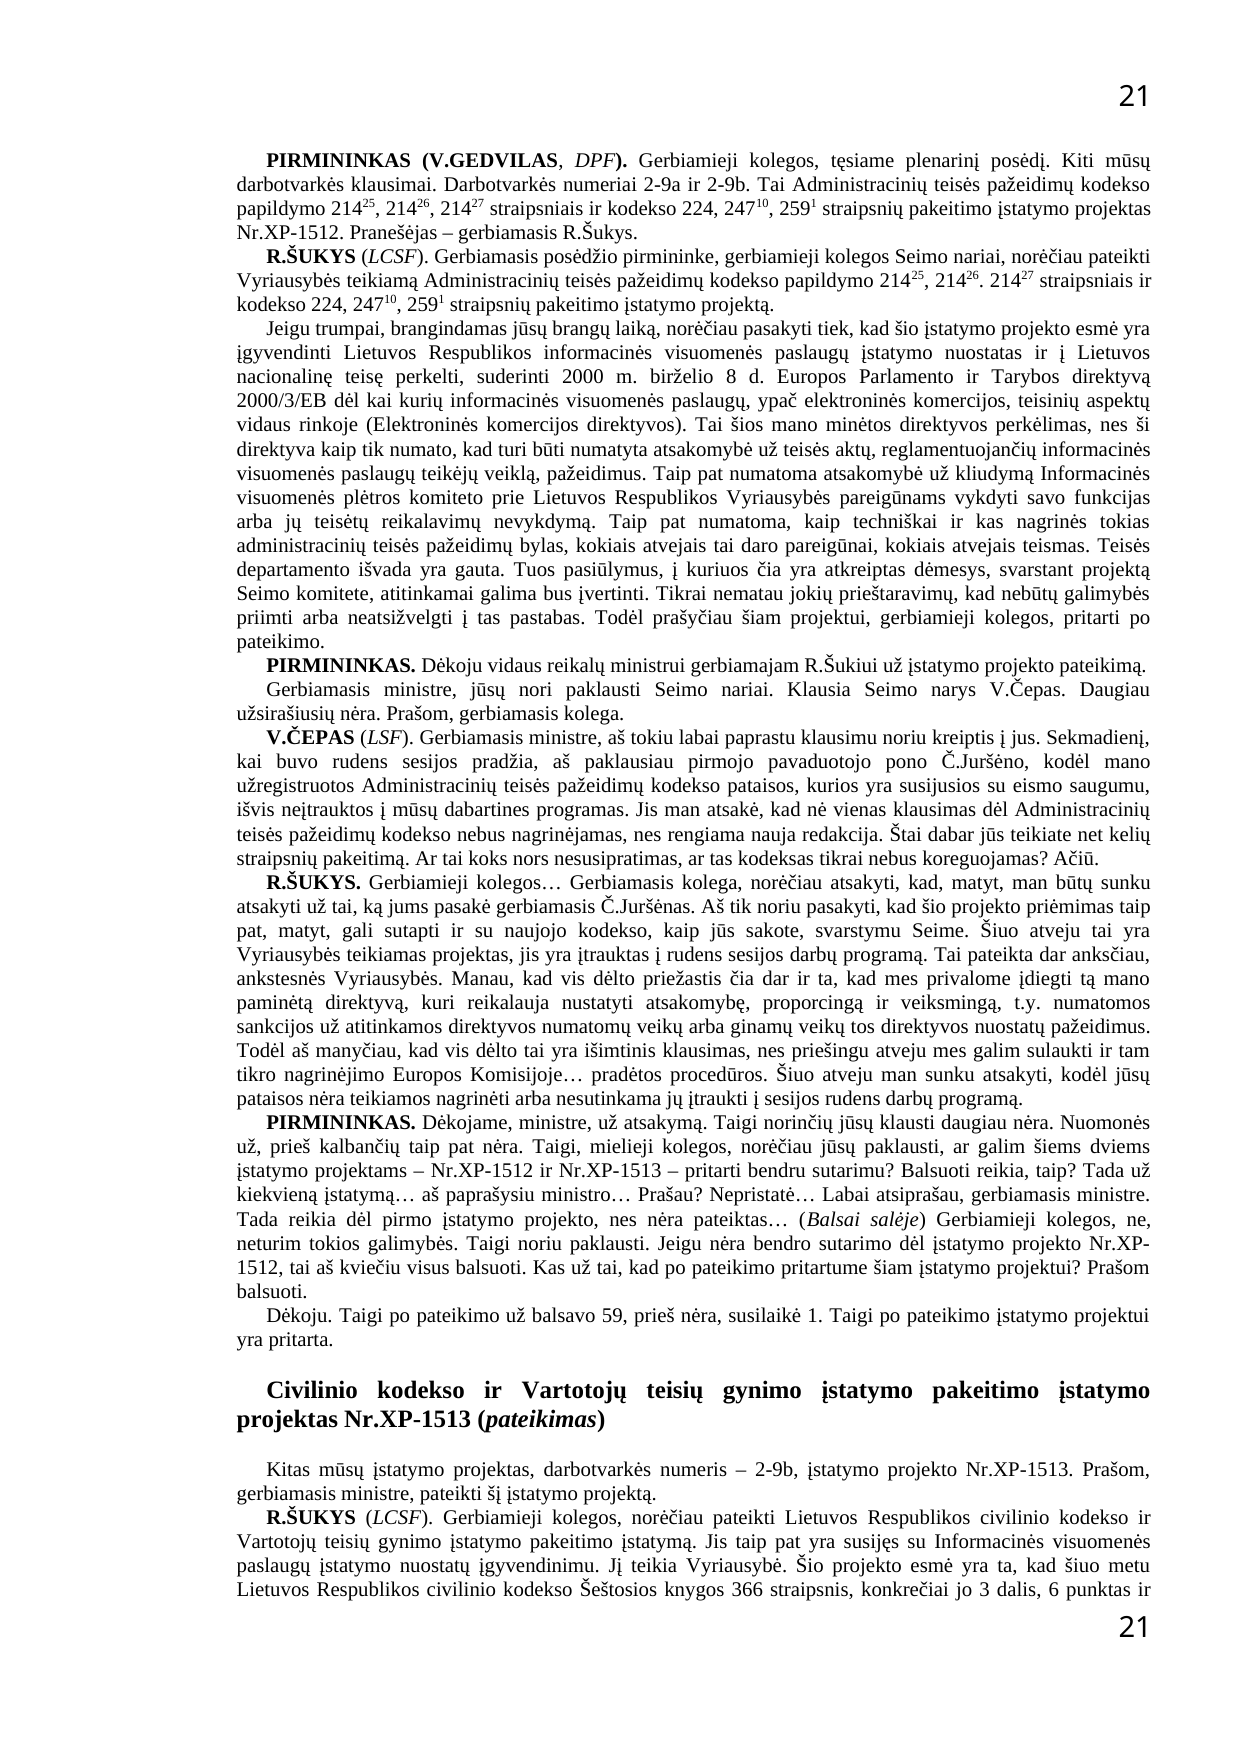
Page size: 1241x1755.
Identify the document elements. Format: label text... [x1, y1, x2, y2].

text Gerbiamasis ministre, jūsų nori paklausti Seimo nariai. Klausia Seimo narys V.Čepas. Daugiau užsirašiusių nėra. Prašom, gerbiamasis kolega. [236, 677, 1152, 725]
text Kitas mūsų įstatymo projektas, darbotvarkės numeris – 2-9b, įstatymo projekto Nr.XP-1513. Prašom, gerbiamasis ministre, pateikti šį įstatymo projektą. [236, 1456, 1152, 1504]
text R.ŠUKYS (LCSF). Gerbiamieji kolegos, norėčiau pateikti Lietuvos Respublikos civilinio kodekso ir Vartotojų teisių gynimo įstatymo pakeitimo įstatymą. Jis taip pat yra susijęs su Informacinės visuomenės paslaugų įstatymo nuostatų įgyvendinimu. Jį teikia Vyriausybė. Šio projekto esmė yra ta, kad šiuo metu Lietuvos Respublikos civilinio kodekso Šeštosios knygos 366 straipsnis, konkrečiai jo 3 dalis, 6 punktas ir [236, 1504, 1152, 1601]
text Dėkoju. Taigi po pateikimo už balsavo 59, prieš nėra, susilaikė 1. Taigi po pateikimo įstatymo projektui yra pritarta. [236, 1303, 1152, 1351]
text Jeigu trumpai, brangindamas jūsų brangų laiką, norėčiau pasakyti tiek, kad šio įstatymo projekto esmė yra įgyvendinti Lietuvos Respublikos informacinės visuomenės paslaugų įstatymo nuostatas ir į Lietuvos nacionalinę teisę perkelti, suderinti 2000 m. birželio 8 d. Europos Parlamento ir Tarybos direktyvą 2000/3/EB dėl kai kurių informacinės visuomenės paslaugų, ypač elektroninės komercijos, teisinių aspektų vidaus rinkoje (Elektroninės komercijos direktyvos). Tai šios mano minėtos direktyvos perkėlimas, nes ši direktyva kaip tik numato, kad turi būti numatyta atsakomybė už teisės aktų, reglamentuojančių informacinės visuomenės paslaugų teikėjų veiklą, pažeidimus. Taip pat numatoma atsakomybė už kliudymą Informacinės visuomenės plėtros komiteto prie Lietuvos Respublikos Vyriausybės pareigūnams vykdyti savo funkcijas arba jų teisėtų reikalavimų nevykdymą. Taip pat numatoma, kaip techniškai ir kas nagrinės tokias administracinių teisės pažeidimų bylas, kokiais atvejais tai daro pareigūnai, kokiais atvejais teismas. Teisės departamento išvada yra gauta. Tuos pasiūlymus, į kuriuos čia yra atkreiptas dėmesys, svarstant projektą Seimo komitete, atitinkamai galima bus įvertinti. Tikrai nematau jokių prieštaravimų, kad nebūtų galimybės priimti arba neatsižvelgti į tas pastabas. Todėl prašyčiau šiam projektui, gerbiamieji kolegos, pritarti po pateikimo. [236, 316, 1152, 653]
text Civilinio kodekso ir Vartotojų teisių gynimo įstatymo pakeitimo įstatymo projektas Nr.XP-1513 (pateikimas) [236, 1375, 1152, 1432]
text PIRMININKAS. Dėkojame, ministre, už atsakymą. Taigi norinčių jūsų klausti daugiau nėra. Nuomonės už, prieš kalbančių taip pat nėra. Taigi, mielieji kolegos, norėčiau jūsų paklausti, ar galim šiems dviems įstatymo projektams – Nr.XP-1512 ir Nr.XP-1513 – pritarti bendru sutarimu? Balsuoti reikia, taip? Tada už kiekvieną įstatymą… aš paprašysiu ministro… Prašau? Nepristatė… Labai atsiprašau, gerbiamasis ministre. Tada reikia dėl pirmo įstatymo projekto, nes nėra pateiktas… (Balsai salėje) Gerbiamieji kolegos, ne, neturim tokios galimybės. Taigi noriu paklausti. Jeigu nėra bendro sutarimo dėl įstatymo projekto Nr.XP-1512, tai aš kviečiu visus balsuoti. Kas už tai, kad po pateikimo pritartume šiam įstatymo projektui? Prašom balsuoti. [236, 1110, 1152, 1303]
text R.ŠUKYS. Gerbiamieji kolegos… Gerbiamasis kolega, norėčiau atsakyti, kad, matyt, man būtų sunku atsakyti už tai, ką jums pasakė gerbiamasis Č.Juršėnas. Aš tik noriu pasakyti, kad šio projekto priėmimas taip pat, matyt, gali sutapti ir su naujojo kodekso, kaip jūs sakote, svarstymu Seime. Šiuo atveju tai yra Vyriausybės teikiamas projektas, jis yra įtrauktas į rudens sesijos darbų programą. Tai pateikta dar anksčiau, ankstesnės Vyriausybės. Manau, kad vis dėlto priežastis čia dar ir ta, kad mes privalome įdiegti tą mano paminėtą direktyvą, kuri reikalauja nustatyti atsakomybę, proporcingą ir veiksmingą, t.y. numatomos sankcijos už atitinkamos direktyvos numatomų veikų arba ginamų veikų tos direktyvos nuostatų pažeidimus. Todėl aš manyčiau, kad vis dėlto tai yra išimtinis klausimas, nes priešingu atveju mes galim sulaukti ir tam tikro nagrinėjimo Europos Komisijoje… pradėtos procedūros. Šiuo atveju man sunku atsakyti, kodėl jūsų pataisos nėra teikiamos nagrinėti arba nesutinkama jų įtraukti į sesijos rudens darbų programą. [236, 869, 1152, 1110]
text PIRMININKAS (V.GEDVILAS, DPF). Gerbiamieji kolegos, tęsiame plenarinį posėdį. Kiti mūsų darbotvarkės klausimai. Darbotvarkės numeriai 2-9a ir 2-9b. Tai Administracinių teisės pažeidimų kodekso papildymo 21425, 21426, 21427 straipsniais ir kodekso 224, 24710, 2591 straipsnių pakeitimo įstatymo projektas Nr.XP-1512. Pranešėjas – gerbiamasis R.Šukys. [236, 148, 1152, 244]
text V.ČEPAS (LSF). Gerbiamasis ministre, aš tokiu labai paprastu klausimu noriu kreiptis į jus. Sekmadienį, kai buvo rudens sesijos pradžia, aš paklausiau pirmojo pavaduotojo pono Č.Juršėno, kodėl mano užregistruotos Administracinių teisės pažeidimų kodekso pataisos, kurios yra susijusios su eismo saugumu, išvis neįtrauktos į mūsų dabartines programas. Jis man atsakė, kad nė vienas klausimas dėl Administracinių teisės pažeidimų kodekso nebus nagrinėjamas, nes rengiama nauja redakcija. Štai dabar jūs teikiate net kelių straipsnių pakeitimą. Ar tai koks nors nesusipratimas, ar tas kodeksas tikrai nebus koreguojamas? Ačiū. [236, 725, 1152, 869]
text R.ŠUKYS (LCSF). Gerbiamasis posėdžio pirmininke, gerbiamieji kolegos Seimo nariai, norėčiau pateikti Vyriausybės teikiamą Administracinių teisės pažeidimų kodekso papildymo 21425, 21426. 21427 straipsniais ir kodekso 224, 24710, 2591 straipsnių pakeitimo įstatymo projektą. [236, 244, 1152, 316]
text PIRMININKAS. Dėkoju vidaus reikalų ministrui gerbiamajam R.Šukiui už įstatymo projekto pateikimą. [236, 653, 1152, 677]
